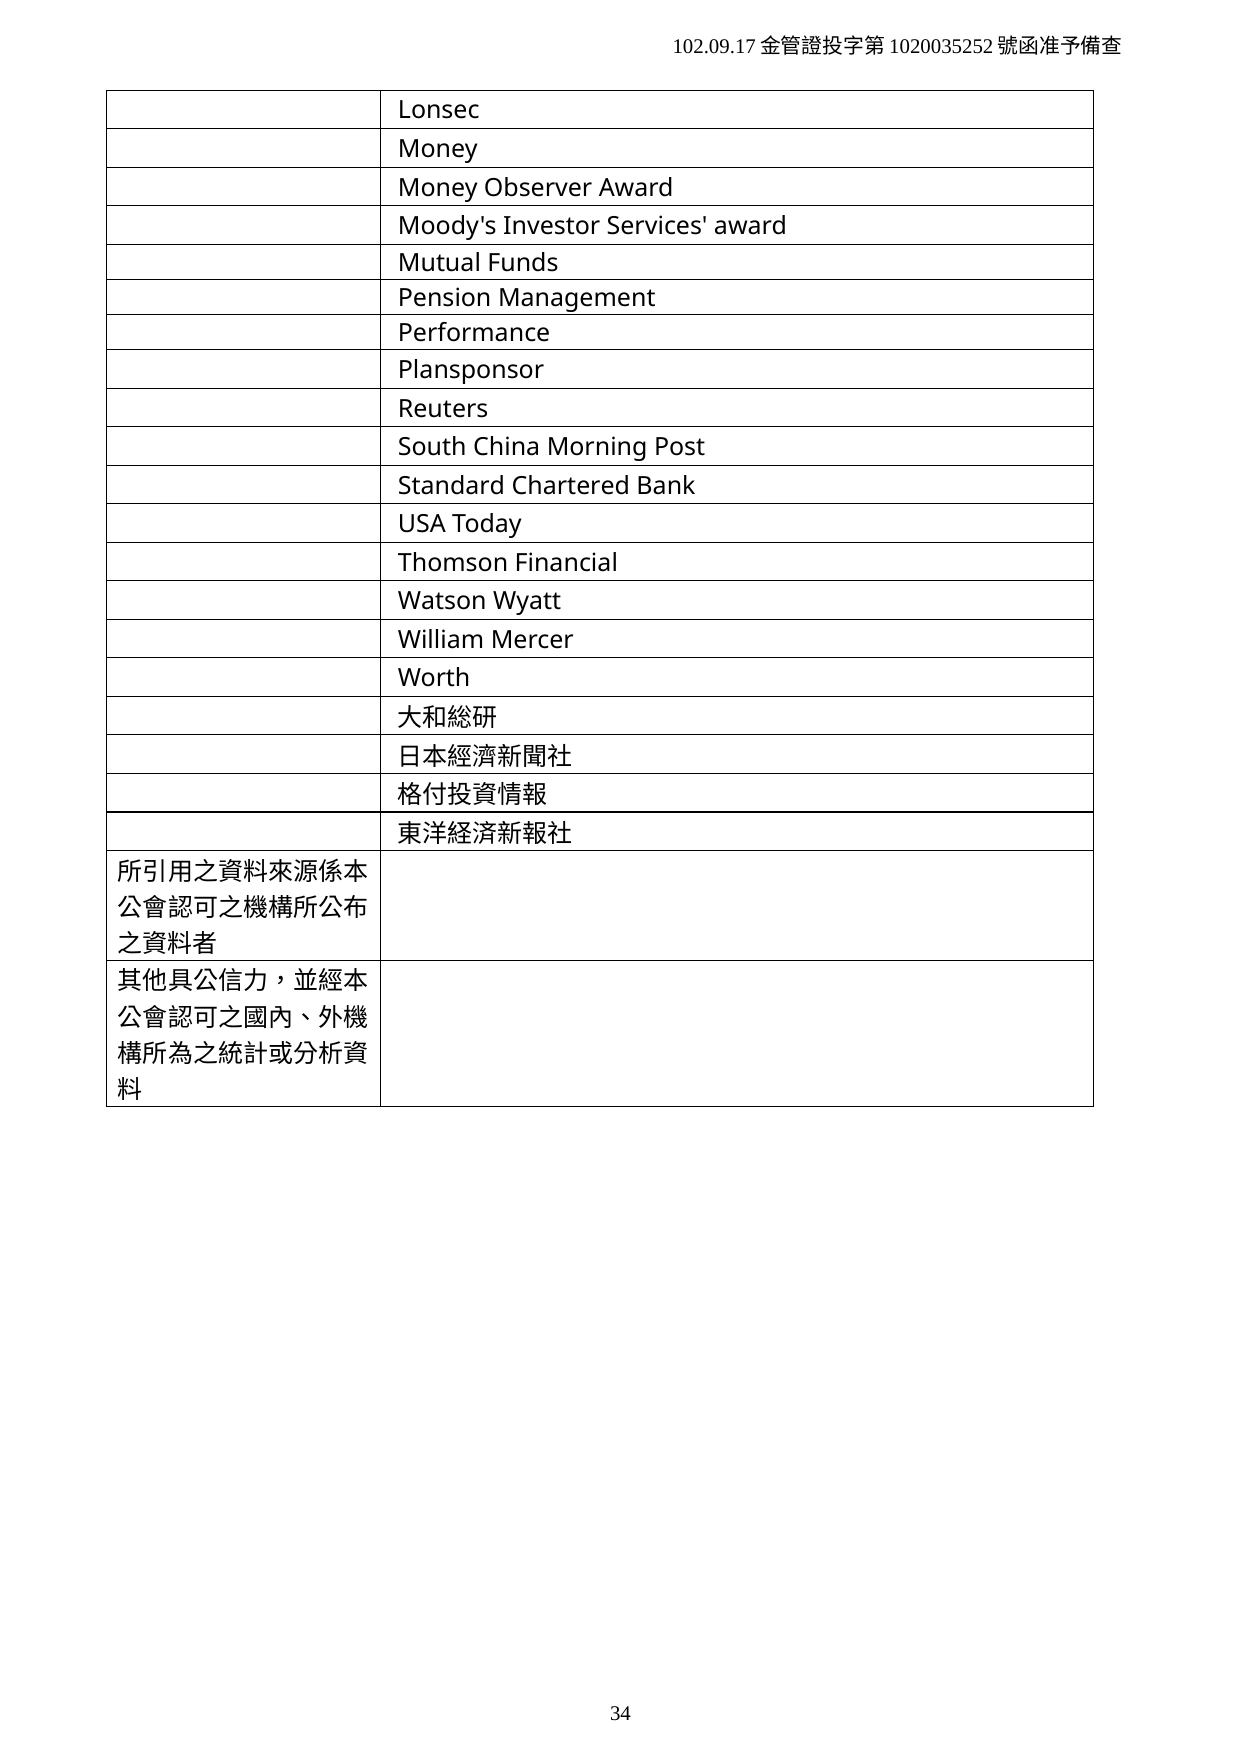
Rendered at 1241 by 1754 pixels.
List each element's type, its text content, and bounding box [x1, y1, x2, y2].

table_cell Worth [381, 658, 1093, 696]
table_cell Watson Wyatt [381, 581, 1093, 619]
table_cell Reuters [381, 389, 1093, 426]
table_cell Money [381, 129, 1093, 167]
table_cell [107, 658, 380, 696]
table_cell 格付投資情報 [381, 774, 1093, 811]
table_cell [107, 697, 380, 734]
table_cell [107, 620, 380, 657]
table_cell Moody's Investor Services' award [381, 206, 1093, 244]
table_cell 東洋経済新報社 [381, 813, 1093, 850]
table_cell Thomson Financial [381, 543, 1093, 580]
table_cell [107, 813, 380, 850]
table_cell [381, 961, 1093, 1106]
table_cell South China Morning Post [381, 427, 1093, 464]
table_cell [381, 851, 1093, 960]
table_cell Standard Chartered Bank [381, 466, 1093, 503]
table_cell Performance [381, 315, 1093, 349]
table_cell 大和総研 [381, 697, 1093, 734]
table_cell [107, 427, 380, 464]
table_cell [107, 581, 380, 619]
table_cell [107, 466, 380, 503]
table_cell [107, 315, 380, 349]
table_cell 日本經濟新聞社 [381, 735, 1093, 773]
table_cell Plansponsor [381, 350, 1093, 387]
table_cell William Mercer [381, 620, 1093, 657]
table_cell [107, 280, 380, 314]
table_cell [107, 735, 380, 773]
table_cell [107, 206, 380, 244]
table_cell [107, 774, 380, 811]
table_cell Lonsec [381, 91, 1093, 128]
table_cell [107, 389, 380, 426]
table_cell USA Today [381, 504, 1093, 542]
table_cell Pension Management [381, 280, 1093, 314]
table_cell [107, 350, 380, 387]
table_cell [107, 168, 380, 205]
table_cell [107, 91, 380, 128]
table_cell [107, 504, 380, 542]
table_cell 所引用之資料來源係本公會認可之機構所公布之資料者 [107, 851, 380, 960]
table_cell [107, 543, 380, 580]
table_cell Money Observer Award [381, 168, 1093, 205]
table_cell 其他具公信力，並經本公會認可之國內、外機構所為之統計或分析資料 [107, 961, 380, 1106]
table_cell Mutual Funds [381, 245, 1093, 279]
table_cell [107, 245, 380, 279]
table_cell [107, 129, 380, 167]
